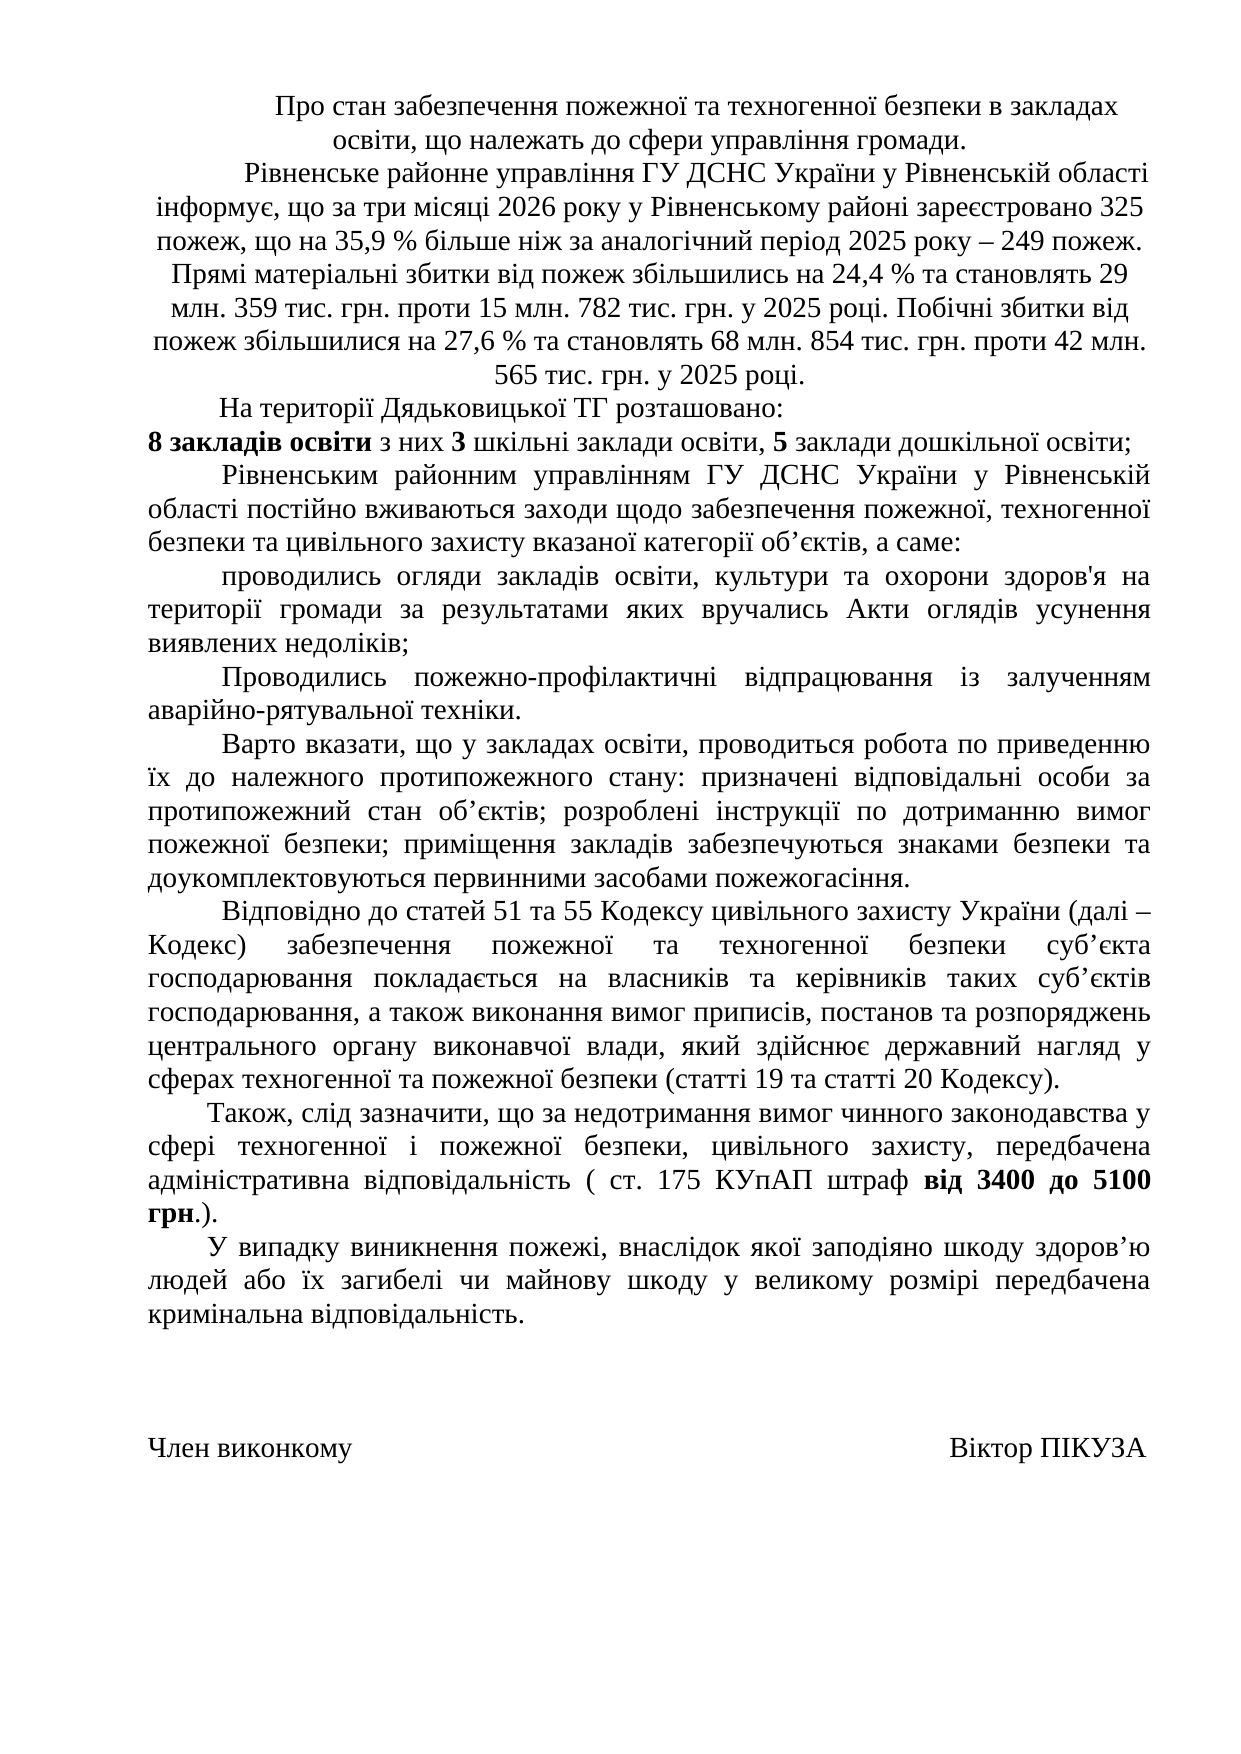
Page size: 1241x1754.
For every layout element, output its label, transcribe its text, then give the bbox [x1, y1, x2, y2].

text Відповідно до статей 51 та 55 Кодексу цивільного захисту України (далі – Кодекс) забезпечення пожежної та техногенної безпеки суб’єкта господарювання покладається на власників та керівників таких суб’єктів господарювання, а також виконання вимог приписів, постанов та розпоряджень центрального органу виконавчої влади, який здійснює державний нагляд у сферах техногенної та пожежної безпеки (статті 19 та статті 20 Кодексу). [148, 893, 1152, 1095]
text Проводились пожежно-профілактичні відпрацювання із залученням аварійно-рятувальної техніки. [148, 659, 1152, 726]
text Рівненським районним управлінням ГУ ДСНС України у Рівненській області постійно вживаються заходи щодо забезпечення пожежної, техногенної безпеки та цивільного захисту вказаної категорії об’єктів, а саме: [148, 457, 1152, 558]
text проводились огляди закладів освіти, культури та охорони здоров'я на території громади за результатами яких вручались Акти оглядів усунення виявлених недоліків; [148, 558, 1152, 659]
text 8 закладів освіти з них 3 шкільні заклади освіти, 5 заклади дошкільної освіти; [148, 424, 1152, 457]
text Варто вказати, що у закладах освіти, проводиться робота по приведенню їх до належного протипожежного стану: призначені відповідальні особи за протипожежний стан об’єктів; розроблені інструкції по дотриманню вимог пожежної безпеки; приміщення закладів забезпечуються знаками безпеки та доукомплектовуються первинними засобами пожежогасіння. [148, 726, 1152, 893]
text Про стан забезпечення пожежної та техногенної безпеки в закладах освіти, що належать до сфери управління громади. [148, 88, 1152, 156]
text Також, слід зазначити, що за недотримання вимог чинного законодавства у сфері техногенної і пожежної безпеки, цивільного захисту, передбачена адміністративна відповідальність ( ст. 175 КУпАП штраф від 3400 до 5100 грн.). [148, 1095, 1152, 1229]
text На території Дядьковицької ТГ розташовано: [148, 390, 1152, 424]
text Рівненське районне управління ГУ ДСНС України у Рівненській області інформує, що за три місяці 2026 року у Рівненському районі зареєстровано 325 пожеж, що на 35,9 % більше ніж за аналогічний період 2025 року – 249 пожеж. Прямі матеріальні збитки від пожеж збільшились на 24,4 % та становлять 29 млн. 359 тис. грн. проти 15 млн. 782 тис. грн. у 2025 році. Побічні збитки від пожеж збільшилися на 27,6 % та становлять 68 млн. 854 тис. грн. проти 42 млн. 565 тис. грн. у 2025 році. [148, 156, 1152, 390]
text Член виконкому Віктор ПІКУЗА [148, 1430, 1152, 1464]
text У випадку виникнення пожежі, внаслідок якої заподіяно шкоду здоров’ю людей або їх загибелі чи майнову шкоду у великому розмірі передбачена кримінальна відповідальність. [148, 1229, 1152, 1329]
